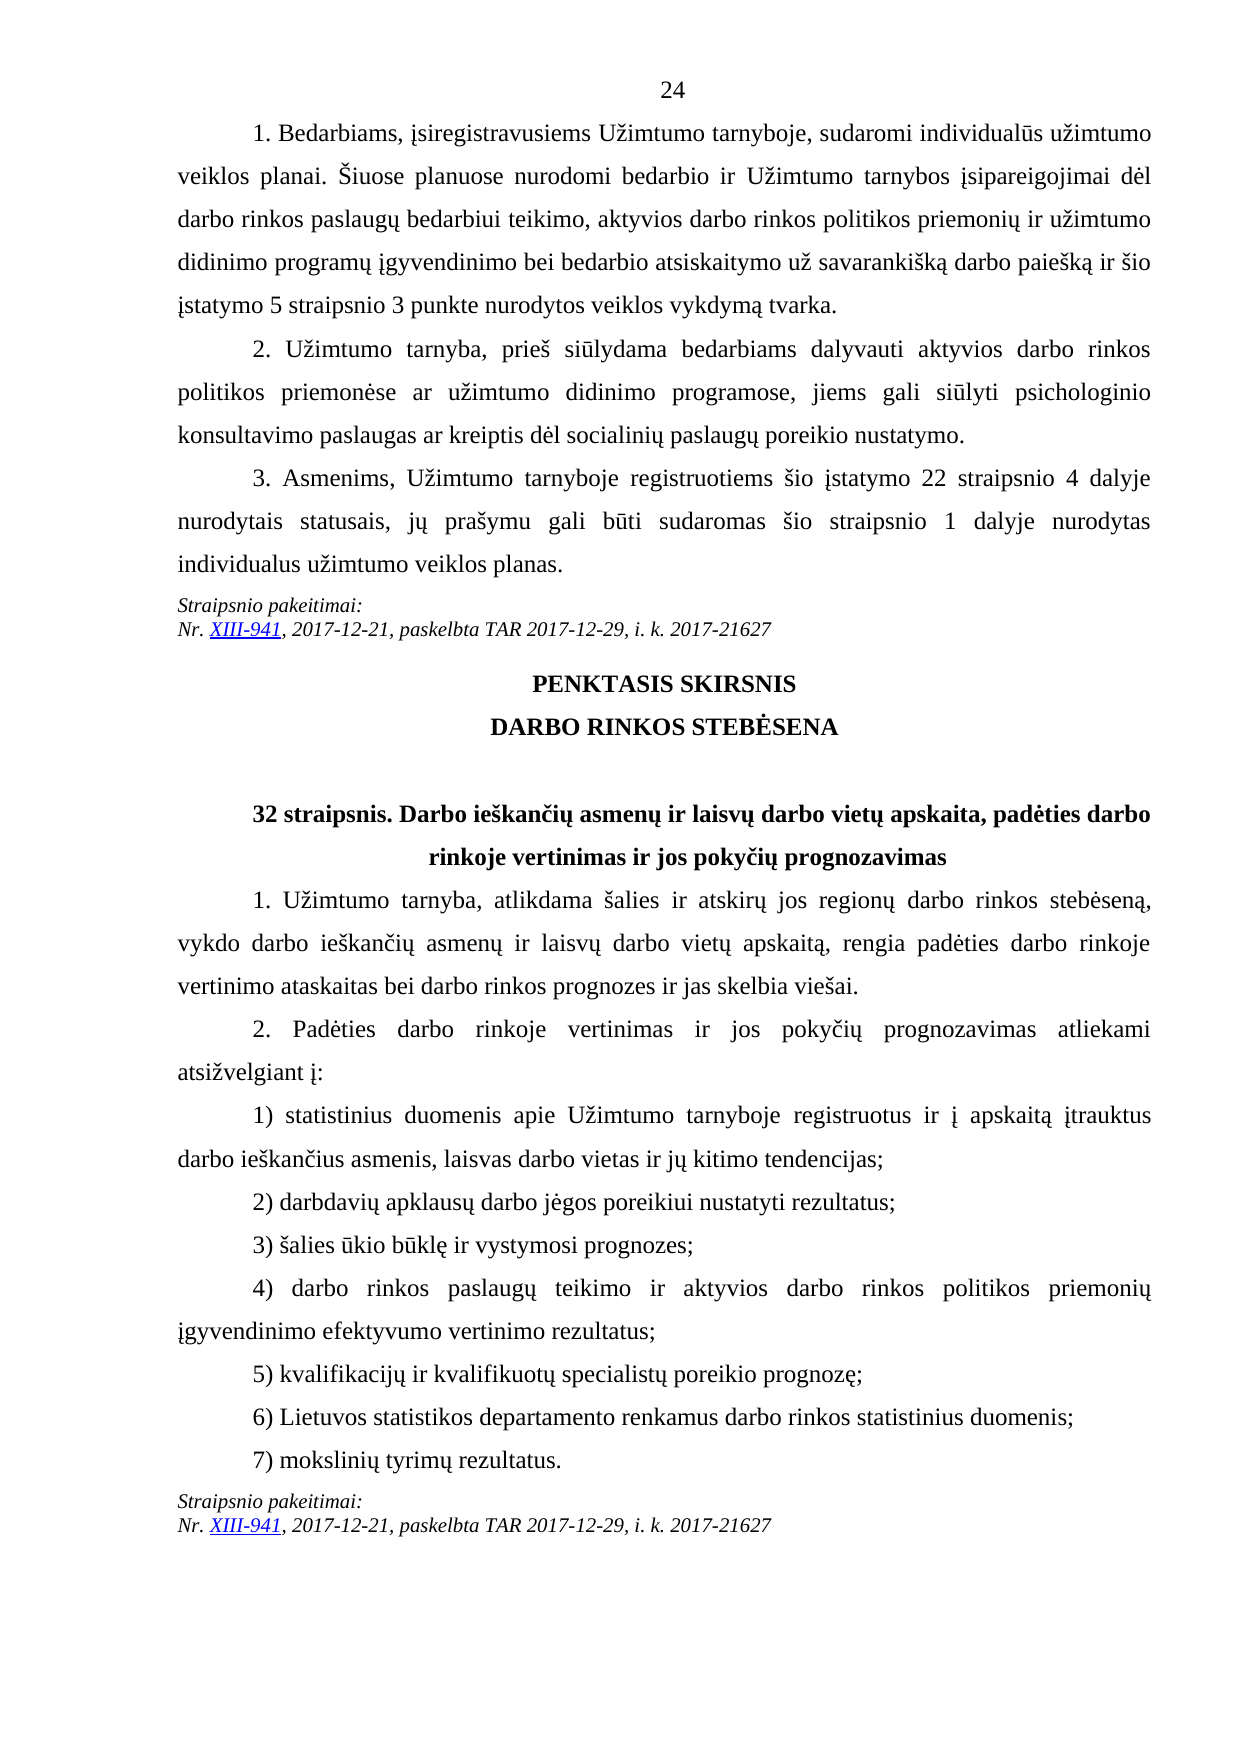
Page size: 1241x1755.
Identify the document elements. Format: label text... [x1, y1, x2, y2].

text 3) šalies ūkio būklę ir vystymosi prognozes; [177, 1230, 1152, 1259]
text Nr. XIII-941, 2017-12-21, paskelbta TAR 2017-12-29, i. k. 2017-21627 [177, 617, 1152, 641]
text 32 straipsnis. Darbo ieškančių asmenų ir laisvų darbo vietų apskaita, padėties darbo rinkoje vertinimas ir jos pokyčių prognozavimas [252, 799, 1152, 871]
text 5) kvalifikacijų ir kvalifikuotų specialistų poreikio prognozę; [177, 1359, 1152, 1388]
text 1. Bedarbiams, įsiregistravusiems Užimtumo tarnyboje, sudaromi individualūs užimtumo veiklos planai. Šiuose planuose nurodomi bedarbio ir Užimtumo tarnybos įsipareigojimai dėl darbo rinkos paslaugų bedarbiui teikimo, aktyvios darbo rinkos politikos priemonių ir užimtumo didinimo programų įgyvendinimo bei bedarbio atsiskaitymo už savarankišką darbo paiešką ir šio įstatymo 5 straipsnio 3 punkte nurodytos veiklos vykdymą tvarka. [177, 118, 1152, 319]
text 1. Užimtumo tarnyba, atlikdama šalies ir atskirų jos regionų darbo rinkos stebėseną, vykdo darbo ieškančių asmenų ir laisvų darbo vietų apskaitą, rengia padėties darbo rinkoje vertinimo ataskaitas bei darbo rinkos prognozes ir jas skelbia viešai. [177, 885, 1152, 1000]
text Nr. XIII-941, 2017-12-21, paskelbta TAR 2017-12-29, i. k. 2017-21627 [177, 1513, 1152, 1537]
text 2. Užimtumo tarnyba, prieš siūlydama bedarbiams dalyvauti aktyvios darbo rinkos politikos priemonėse ar užimtumo didinimo programose, jiems gali siūlyti psichologinio konsultavimo paslaugas ar kreiptis dėl socialinių paslaugų poreikio nustatymo. [177, 334, 1152, 449]
text 2. Padėties darbo rinkoje vertinimas ir jos pokyčių prognozavimas atliekami atsižvelgiant į: [177, 1014, 1152, 1086]
text DARBO RINKOS STEBĖSENA [177, 712, 1152, 741]
text 2) darbdavių apklausų darbo jėgos poreikiui nustatyti rezultatus; [177, 1187, 1152, 1216]
text 3. Asmenims, Užimtumo tarnyboje registruotiems šio įstatymo 22 straipsnio 4 dalyje nurodytais statusais, jų prašymu gali būti sudaromas šio straipsnio 1 dalyje nurodytas individualus užimtumo veiklos planas. [177, 463, 1152, 578]
text 7) mokslinių tyrimų rezultatus. [177, 1446, 1152, 1474]
text Straipsnio pakeitimai: [177, 592, 1152, 617]
text 6) Lietuvos statistikos departamento renkamus darbo rinkos statistinius duomenis; [177, 1402, 1152, 1431]
text 4) darbo rinkos paslaugų teikimo ir aktyvios darbo rinkos politikos priemonių įgyvendinimo efektyvumo vertinimo rezultatus; [177, 1273, 1152, 1345]
text Straipsnio pakeitimai: [177, 1489, 1152, 1513]
text PENKTASIS SKIRSNIS [177, 669, 1152, 698]
text 1) statistinius duomenis apie Užimtumo tarnyboje registruotus ir į apskaitą įtrauktus darbo ieškančius asmenis, laisvas darbo vietas ir jų kitimo tendencijas; [177, 1101, 1152, 1172]
